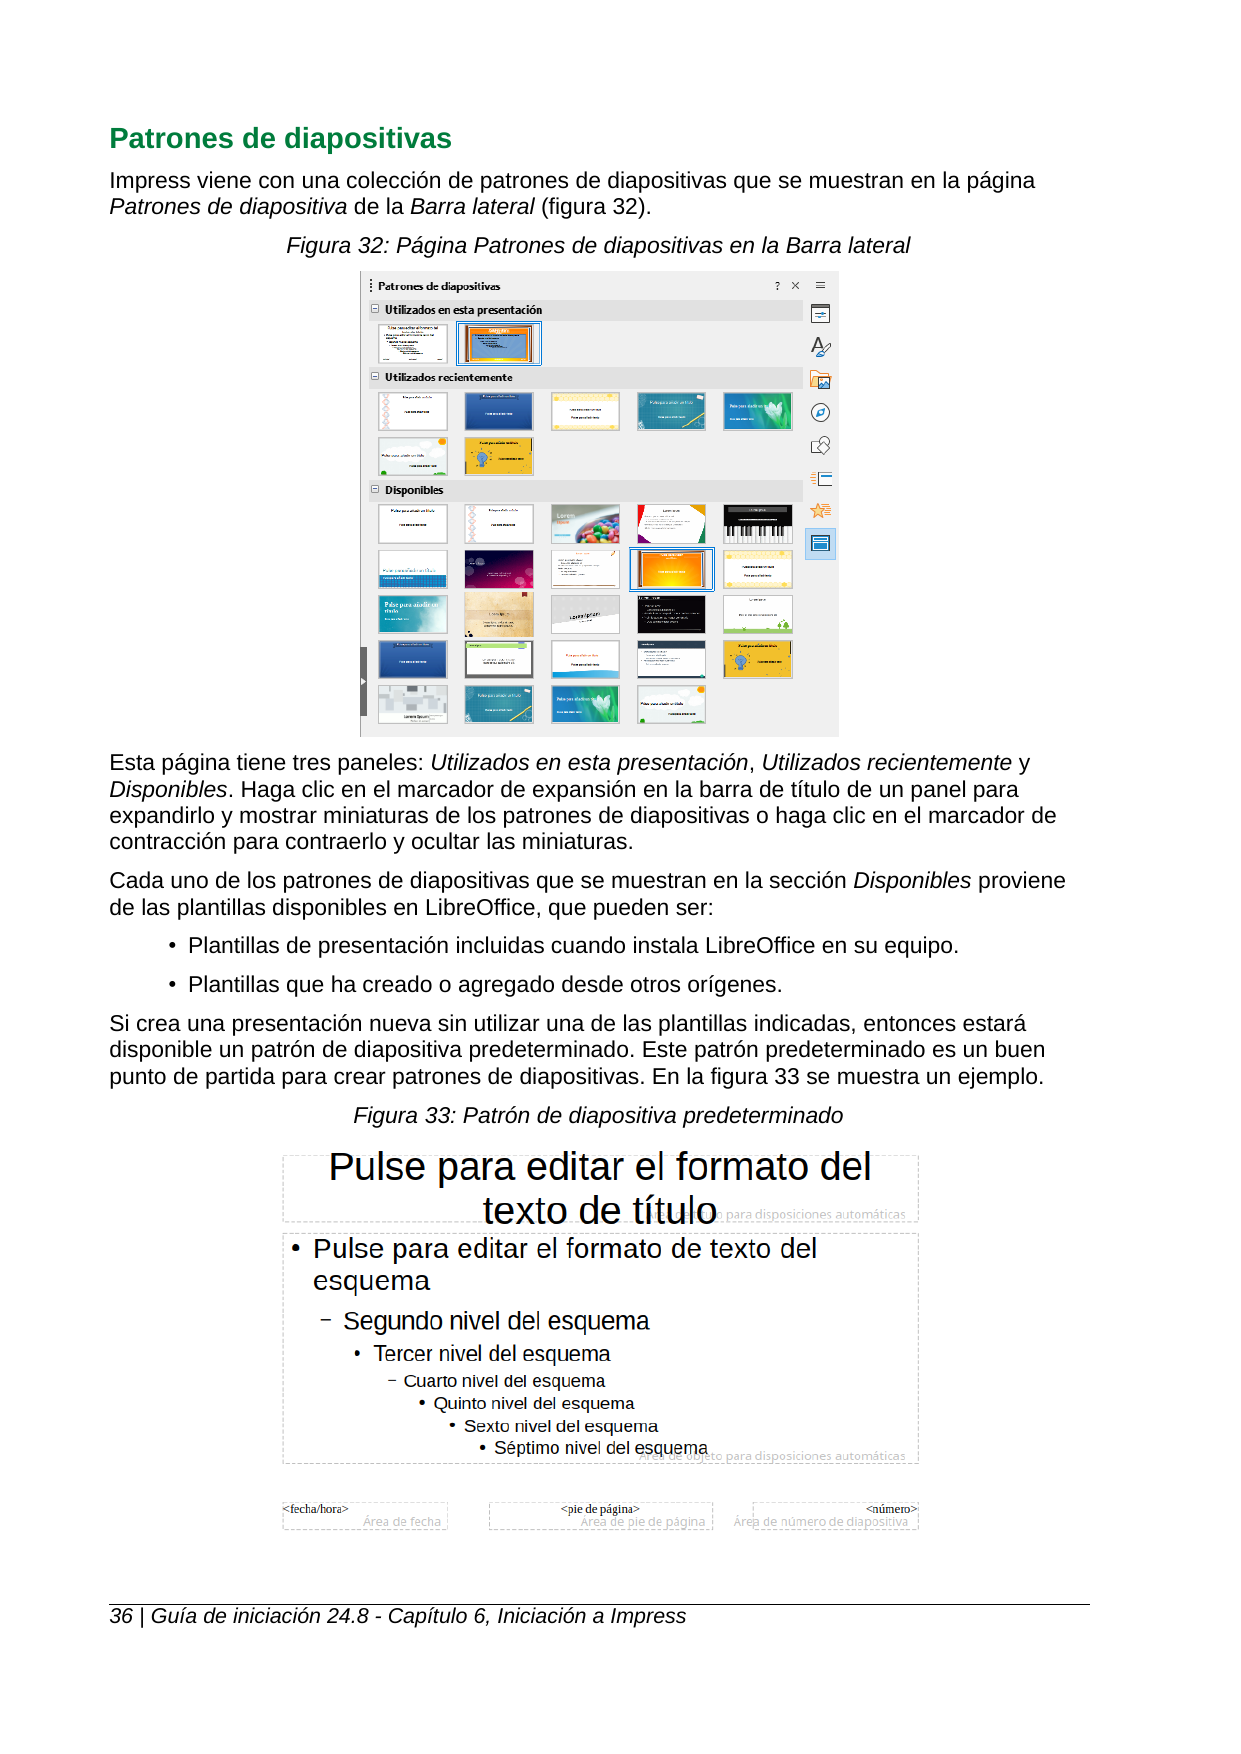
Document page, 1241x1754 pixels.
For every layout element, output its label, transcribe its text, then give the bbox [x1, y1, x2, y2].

picture [360, 271, 839, 737]
text Figura 32: Página Patrones de diapositivas en la Barra lateral [286, 232, 913, 258]
text Si crea una presentación nueva sin utilizar una de las plantillas indicadas, entonces estará disponible un patrón de diapositiva predeterminado. Este patrón predeterminado es un buen punto de partida para crear patrones de diapositivas. En la figura 33 se muestra un ejemplo. [109, 1010, 1090, 1089]
list Plantillas que ha creado o agregado desde otros orígenes. [168, 971, 1090, 998]
list Plantillas de presentación incluidas cuando instala LibreOffice en su equipo. [168, 932, 1090, 959]
text Esta página tiene tres paneles: Utilizados en esta presentación, Utilizados recientemente y Disponibles. Haga clic en el marcador de expansión en la barra de título de un panel para expandirlo y mostrar miniaturas de los patrones de diapositivas o haga clic en el marcador de contracción para contraerlo y ocultar las miniaturas. [109, 749, 1090, 855]
text Impress viene con una colección de patrones de diapositivas que se muestran en la página Patrones de diapositiva de la Barra lateral (figura 32). [109, 167, 1090, 220]
picture [249, 1140, 950, 1534]
list Cada uno de los patrones de diapositivas que se muestran en la sección Disponibles proviene de las plantillas disponibles en LibreOffice, que pueden ser: [109, 867, 1090, 920]
text Figura 33: Patrón de diapositiva predeterminado [249, 1102, 950, 1128]
subtitle Patrones de diapositivas [109, 121, 1090, 154]
